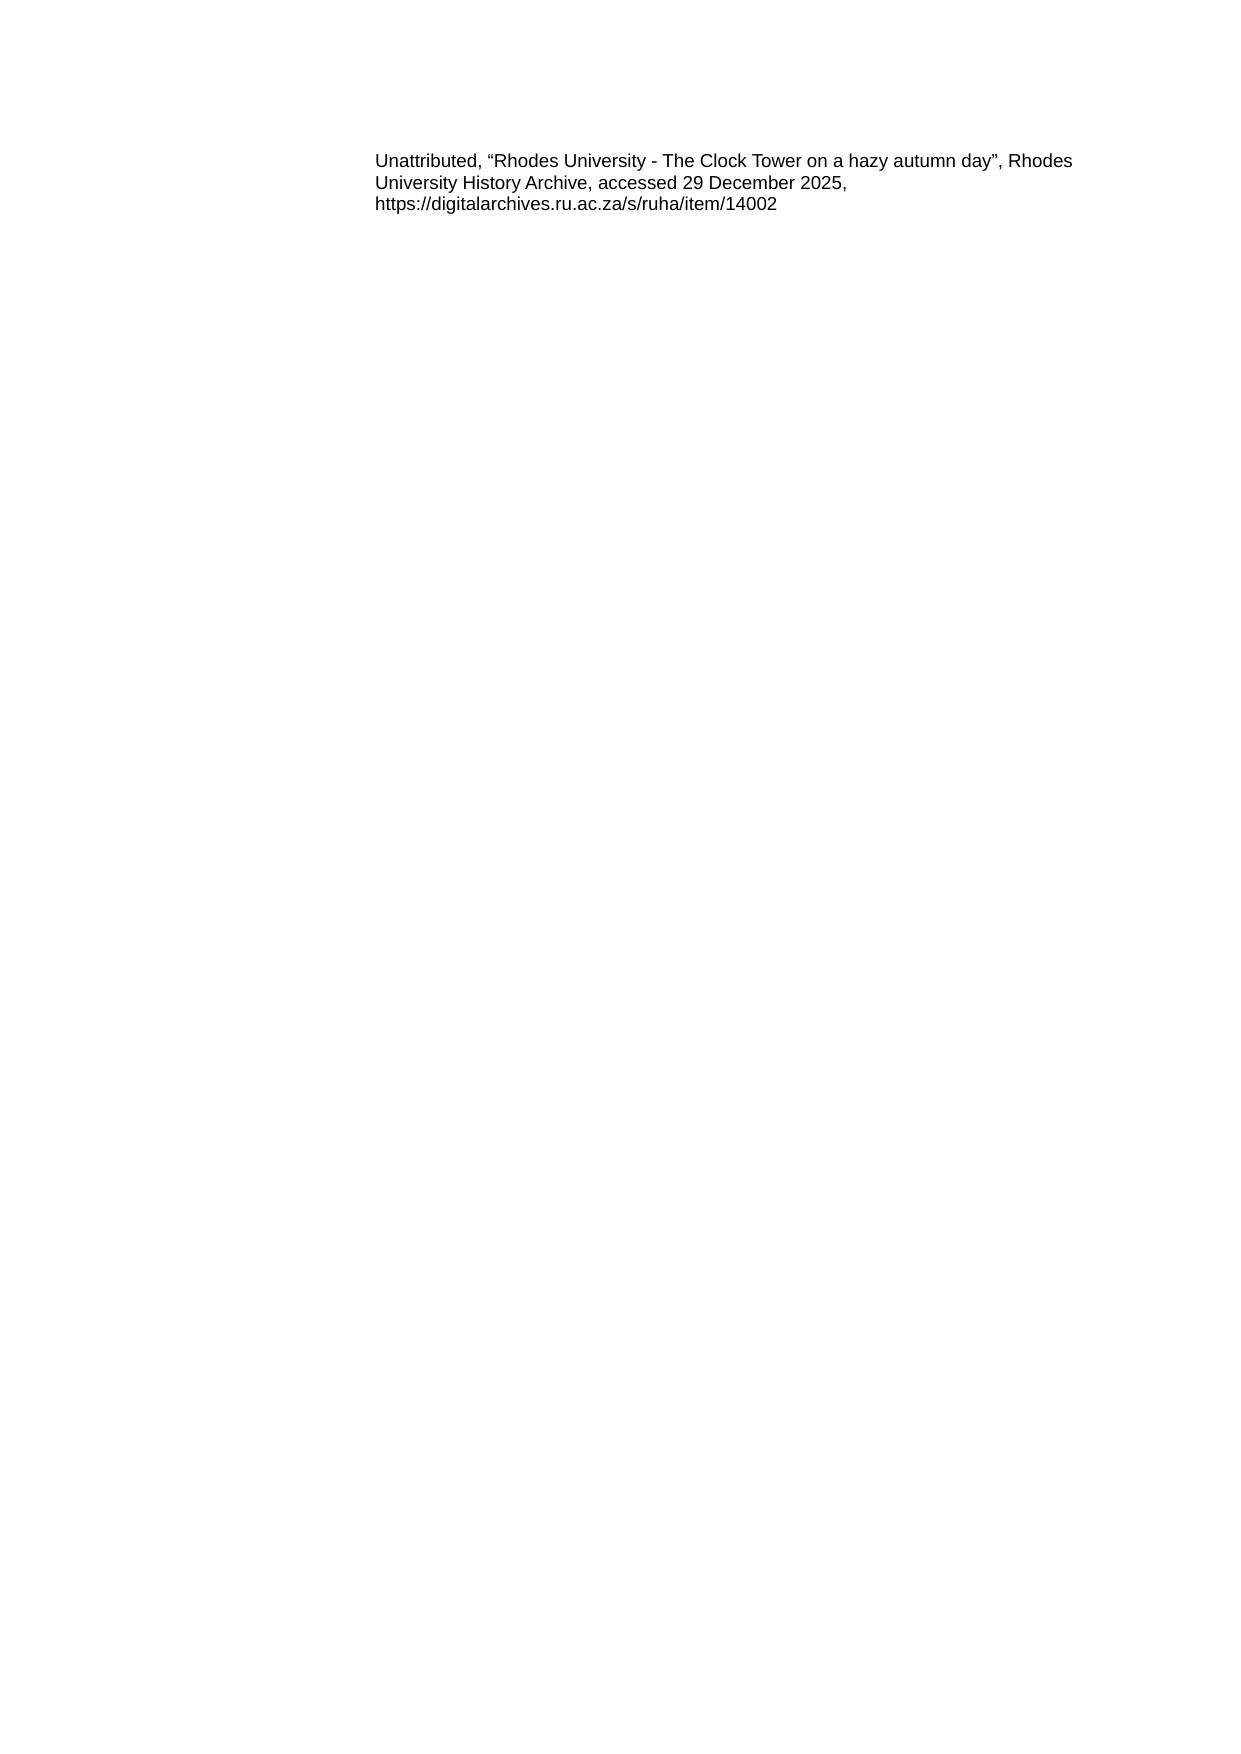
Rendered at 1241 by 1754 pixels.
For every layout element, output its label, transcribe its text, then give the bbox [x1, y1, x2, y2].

text Unattributed, “Rhodes University - The Clock Tower on a hazy autumn day”, Rhodes University History Archive, accessed 29 December 2025, https://digitalarchives.ru.ac.za/s/ruha/item/14002 [375, 150, 1090, 215]
